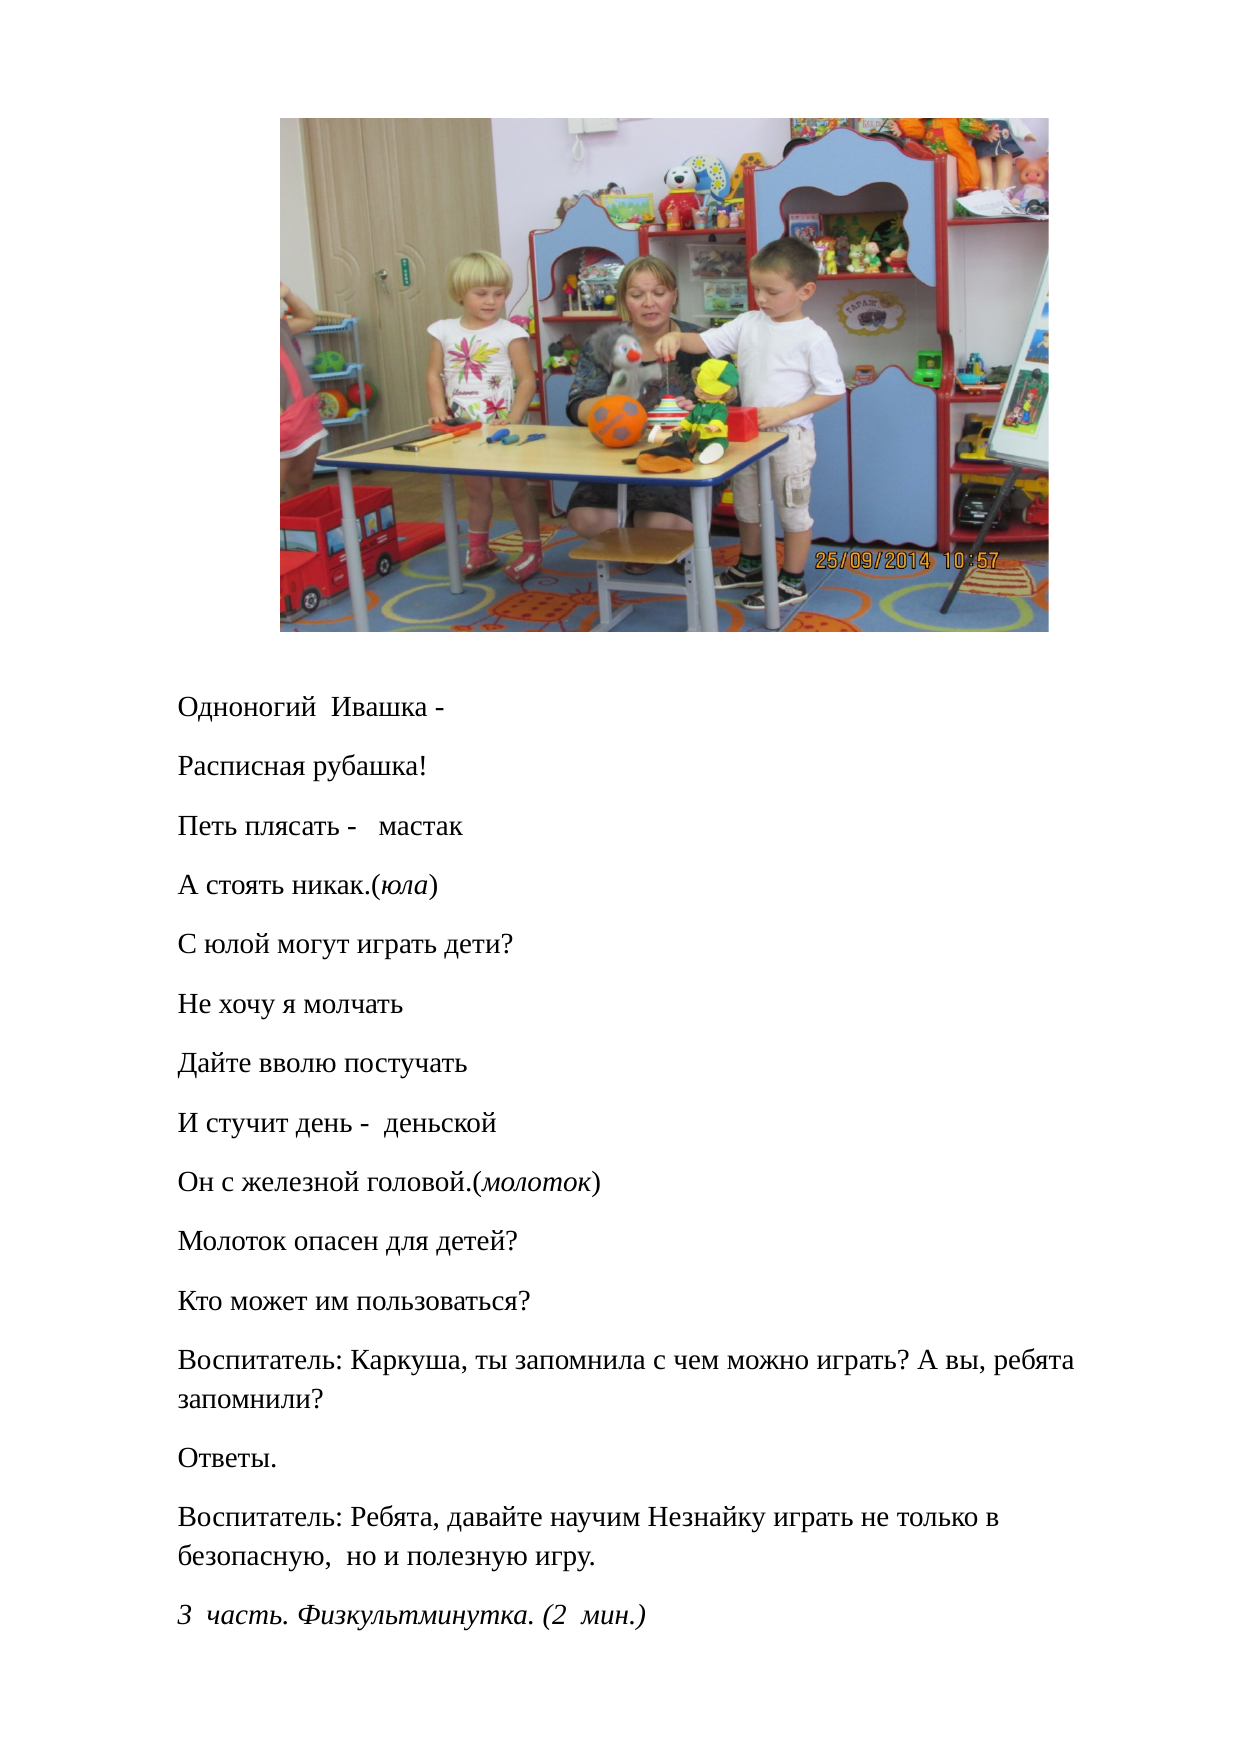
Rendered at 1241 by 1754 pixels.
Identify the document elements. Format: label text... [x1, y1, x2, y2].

text Одноногий Ивашка - [177, 689, 1152, 723]
text Не хочу я молчать [177, 986, 1152, 1019]
text 3 часть. Физкультминутка. (2 мин.) [177, 1597, 1152, 1631]
text С юлой могут играть дети? [177, 927, 1152, 960]
text Воспитатель: Ребята, давайте научим Незнайку играть не только в безопасную, но и полезную игру. [177, 1499, 1152, 1572]
text Дайте вволю постучать [177, 1045, 1152, 1079]
text Он с железной головой.(молоток) [177, 1164, 1152, 1198]
text Петь плясать - мастак [177, 808, 1152, 841]
text Ответы. [177, 1440, 1152, 1474]
text А стоять никак.(юла) [177, 867, 1152, 901]
text Расписная рубашка! [177, 748, 1152, 782]
text И стучит день - деньской [177, 1105, 1152, 1138]
text Воспитатель: Каркуша, ты запомнила с чем можно играть? А вы, ребята запомнили? [177, 1342, 1152, 1414]
text Молоток опасен для детей? [177, 1223, 1152, 1257]
text Кто может им пользоваться? [177, 1283, 1152, 1316]
